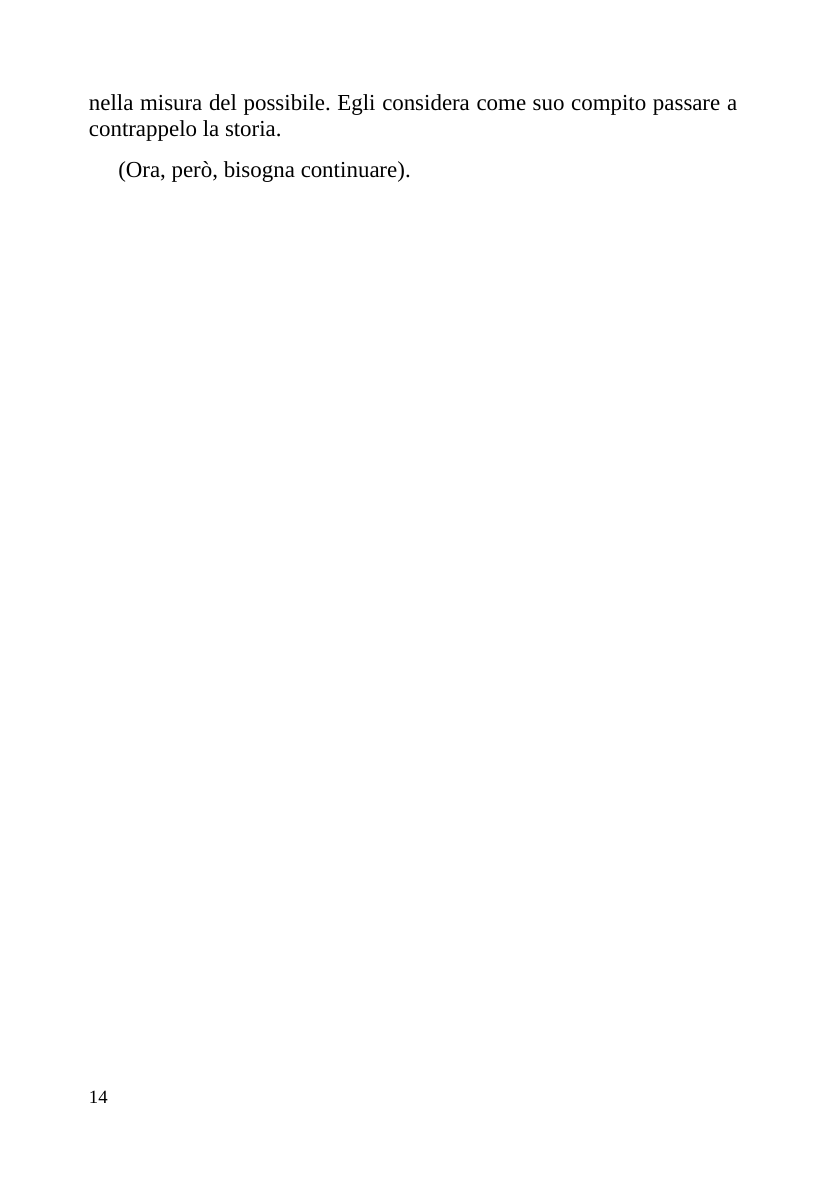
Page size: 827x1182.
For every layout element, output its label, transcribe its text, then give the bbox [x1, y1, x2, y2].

text (Ora, però, bisogna continuare). [89, 156, 738, 182]
text nella misura del possibile. Egli considera come suo compito passare a contrappelo la storia. [89, 89, 738, 141]
